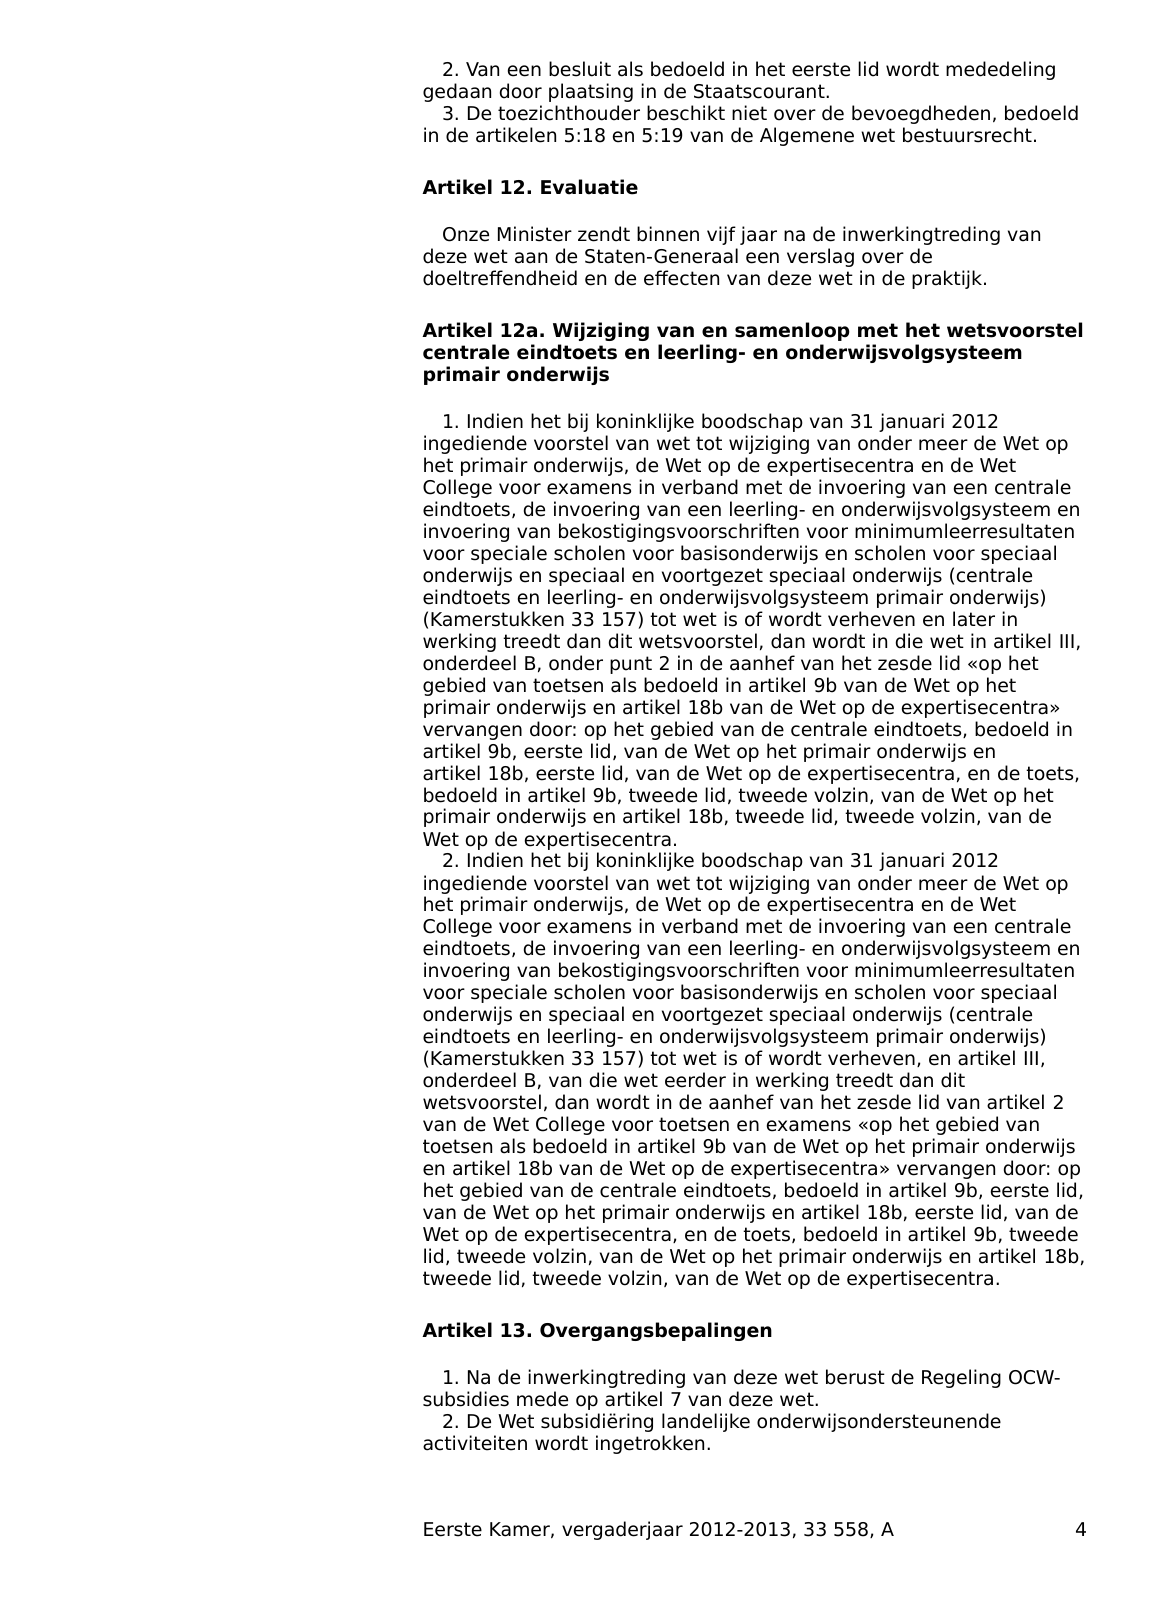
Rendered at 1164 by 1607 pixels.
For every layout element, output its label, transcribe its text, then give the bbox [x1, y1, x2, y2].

subtitle Artikel 13. Overgangsbepalingen [422, 1320, 1087, 1342]
text Onze Minister zendt binnen vijf jaar na de inwerkingtreding van deze wet aan de Staten-Generaal een verslag over de doeltreffendheid en de effecten van deze wet in de praktijk. [422, 224, 1087, 290]
text 3. De toezichthouder beschikt niet over de bevoegdheden, bedoeld in de artikelen 5:18 en 5:19 van de Algemene wet bestuursrecht. [422, 103, 1087, 147]
text 2. De Wet subsidiëring landelijke onderwijsondersteunende activiteiten wordt ingetrokken. [422, 1411, 1087, 1455]
subtitle Artikel 12. Evaluatie [422, 177, 1087, 199]
subtitle Artikel 12a. Wijziging van en samenloop met het wetsvoorstel centrale eindtoets en leerling- en onderwijsvolgsysteem primair onderwijs [422, 320, 1087, 386]
text 1. Na de inwerkingtreding van deze wet berust de Regeling OCW-subsidies mede op artikel 7 van deze wet. [422, 1367, 1087, 1411]
text 2. Van een besluit als bedoeld in het eerste lid wordt mededeling gedaan door plaatsing in de Staatscourant. [422, 59, 1087, 103]
text 1. Indien het bij koninklijke boodschap van 31 januari 2012 ingediende voorstel van wet tot wijziging van onder meer de Wet op het primair onderwijs, de Wet op de expertisecentra en de Wet College voor examens in verband met de invoering van een centrale eindtoets, de invoering van een leerling- en onderwijsvolgsysteem en invoering van bekostigingsvoorschriften voor minimumleerresultaten voor speciale scholen voor basisonderwijs en scholen voor speciaal onderwijs en speciaal en voortgezet speciaal onderwijs (centrale eindtoets en leerling- en onderwijsvolgsysteem primair onderwijs) (Kamerstukken 33 157) tot wet is of wordt verheven en later in werking treedt dan dit wetsvoorstel, dan wordt in die wet in artikel III, onderdeel B, onder punt 2 in de aanhef van het zesde lid «op het gebied van toetsen als bedoeld in artikel 9b van de Wet op het primair onderwijs en artikel 18b van de Wet op de expertisecentra» vervangen door: op het gebied van de centrale eindtoets, bedoeld in artikel 9b, eerste lid, van de Wet op het primair onderwijs en artikel 18b, eerste lid, van de Wet op de expertisecentra, en de toets, bedoeld in artikel 9b, tweede lid, tweede volzin, van de Wet op het primair onderwijs en artikel 18b, tweede lid, tweede volzin, van de Wet op de expertisecentra. [422, 411, 1087, 850]
text 2. Indien het bij koninklijke boodschap van 31 januari 2012 ingediende voorstel van wet tot wijziging van onder meer de Wet op het primair onderwijs, de Wet op de expertisecentra en de Wet College voor examens in verband met de invoering van een centrale eindtoets, de invoering van een leerling- en onderwijsvolgsysteem en invoering van bekostigingsvoorschriften voor minimumleerresultaten voor speciale scholen voor basisonderwijs en scholen voor speciaal onderwijs en speciaal en voortgezet speciaal onderwijs (centrale eindtoets en leerling- en onderwijsvolgsysteem primair onderwijs) (Kamerstukken 33 157) tot wet is of wordt verheven, en artikel III, onderdeel B, van die wet eerder in werking treedt dan dit wetsvoorstel, dan wordt in de aanhef van het zesde lid van artikel 2 van de Wet College voor toetsen en examens «op het gebied van toetsen als bedoeld in artikel 9b van de Wet op het primair onderwijs en artikel 18b van de Wet op de expertisecentra» vervangen door: op het gebied van de centrale eindtoets, bedoeld in artikel 9b, eerste lid, van de Wet op het primair onderwijs en artikel 18b, eerste lid, van de Wet op de expertisecentra, en de toets, bedoeld in artikel 9b, tweede lid, tweede volzin, van de Wet op het primair onderwijs en artikel 18b, tweede lid, tweede volzin, van de Wet op de expertisecentra. [422, 850, 1087, 1290]
